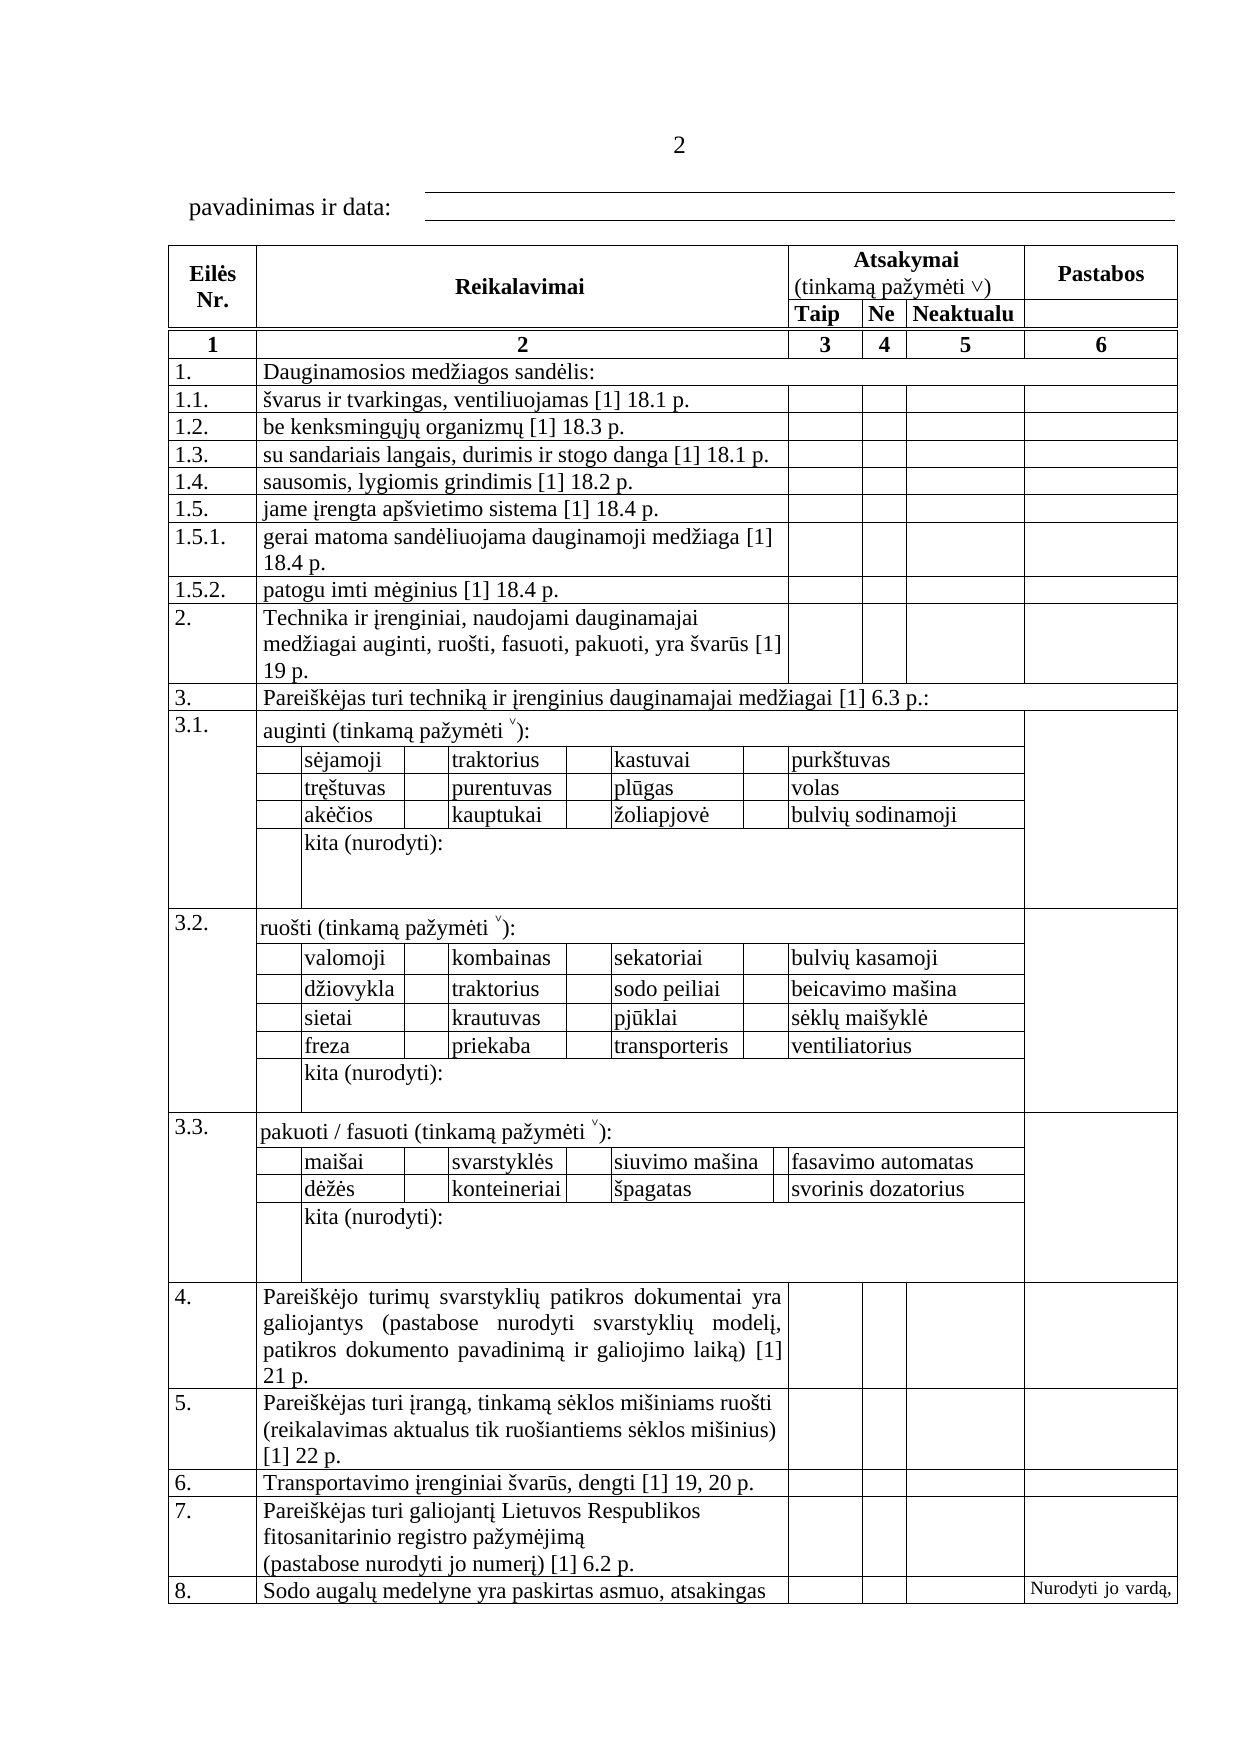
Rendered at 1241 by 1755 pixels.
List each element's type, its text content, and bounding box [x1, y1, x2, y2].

table_cell Nurodyti jo vardą, [1025, 1577, 1177, 1603]
table_cell džiovykla [302, 975, 404, 1003]
table_cell [744, 801, 788, 828]
table_cell [257, 1175, 301, 1202]
table_cell [789, 523, 862, 576]
table_cell pakuoti / fasuoti (tinkamą pažymėti ˅): [257, 1113, 1024, 1147]
table_cell sekatoriai [612, 944, 743, 974]
table_cell [1025, 1497, 1177, 1576]
table_cell [405, 801, 448, 828]
table_cell 1.4. [169, 468, 256, 494]
table_cell [1025, 1470, 1177, 1496]
table_cell [789, 386, 862, 412]
table_cell [863, 1497, 906, 1576]
table_cell [863, 523, 906, 576]
table_cell plūgas [612, 774, 743, 800]
table_cell [789, 604, 862, 683]
table_cell žoliapjovė [612, 801, 743, 828]
table_cell [567, 1032, 611, 1058]
table_cell volas [789, 774, 1024, 800]
table_cell 1. [169, 359, 256, 385]
table_cell svorinis dozatorius [789, 1175, 1024, 1202]
table_cell kita (nurodyti): [302, 829, 1024, 908]
table_cell [405, 1004, 448, 1031]
table_header Pastabos [1025, 246, 1177, 299]
table_cell jame įrengta apšvietimo sistema [1] 18.4 p. [257, 495, 788, 522]
table_cell [907, 1283, 1024, 1388]
table_cell [567, 1004, 611, 1031]
table_cell [567, 1175, 611, 1202]
table_cell transporteris [612, 1032, 743, 1058]
table_cell sausomis, lygiomis grindimis [1] 18.2 p. [257, 468, 788, 494]
table_cell [863, 1283, 906, 1388]
table_cell kita (nurodyti): [302, 1059, 1024, 1112]
table_cell [789, 413, 862, 439]
table_cell beicavimo mašina [789, 975, 1024, 1003]
table_cell [744, 1032, 788, 1058]
table_cell 3. [169, 684, 256, 710]
table_cell [257, 1032, 301, 1058]
table_cell [789, 1389, 862, 1468]
table_header 3 [789, 331, 862, 357]
table_cell [907, 1497, 1024, 1576]
table_cell [1025, 1113, 1177, 1282]
table_cell [425, 193, 1175, 220]
table_cell [907, 1389, 1024, 1468]
table_cell [789, 577, 862, 603]
table_cell [907, 413, 1024, 439]
table_cell ventiliatorius [789, 1032, 1024, 1058]
table_cell [907, 468, 1024, 494]
table_cell [863, 441, 906, 467]
table_cell siuvimo mašina [612, 1148, 773, 1174]
table_cell 2. [169, 604, 256, 683]
table_cell purkštuvas [789, 747, 1024, 773]
table_cell 4. [169, 1283, 256, 1388]
table_cell traktorius [449, 975, 566, 1003]
table_cell valomoji [302, 944, 404, 974]
table_cell pjūklai [612, 1004, 743, 1031]
table_header Atsakymai (tinkamą pažymėti ˅) [789, 246, 1024, 299]
table_cell Dauginamosios medžiagos sandėlis: [257, 359, 1177, 385]
table_cell [774, 1175, 788, 1202]
table_cell [567, 801, 611, 828]
table_cell traktorius [449, 747, 566, 773]
table_cell auginti (tinkamą pažymėti ˅): [257, 711, 1024, 746]
table_cell Pareiškėjas turi galiojantį Lietuvos Respublikos fitosanitarinio registro pažymėjimą (pastabose nurodyti jo numerį) [1] 6.2 p. [257, 1497, 788, 1576]
table_cell [789, 1497, 862, 1576]
table_cell Neaktualu [907, 300, 1024, 327]
table_cell bulvių sodinamoji [789, 801, 1024, 828]
table_cell [405, 1032, 448, 1058]
table_cell Taip [789, 300, 862, 327]
table_cell [744, 747, 788, 773]
table_cell [744, 774, 788, 800]
table_cell [257, 1059, 301, 1112]
table_cell [567, 1148, 611, 1174]
table_cell [567, 975, 611, 1003]
table_cell [863, 1389, 906, 1468]
table_cell 3.2. [169, 909, 256, 1112]
table_cell 3.1. [169, 711, 256, 908]
table_cell [907, 386, 1024, 412]
table_cell [1025, 300, 1177, 327]
table_cell [1025, 413, 1177, 439]
table_cell [907, 495, 1024, 522]
table_cell maišai [302, 1148, 404, 1174]
table_cell [863, 604, 906, 683]
table_cell [405, 774, 448, 800]
table_cell [744, 975, 788, 1003]
table_cell kita (nurodyti): [302, 1203, 1024, 1282]
table_cell [1025, 523, 1177, 576]
table_header Reikalavimai [257, 246, 788, 327]
table_cell 6. [169, 1470, 256, 1496]
table_cell [1025, 441, 1177, 467]
table_cell [744, 944, 788, 974]
table_cell [907, 523, 1024, 576]
table_cell ruošti (tinkamą pažymėti ˅): [257, 909, 1024, 943]
table_cell 1.5.1. [169, 523, 256, 576]
table_cell [257, 944, 301, 974]
table_cell 5. [169, 1389, 256, 1468]
table_cell tręštuvas [302, 774, 404, 800]
table_cell [789, 441, 862, 467]
table_cell [863, 413, 906, 439]
table_cell Ne [863, 300, 906, 327]
table_cell [257, 1148, 301, 1174]
table_cell Pareiškėjas turi techniką ir įrenginius dauginamajai medžiagai [1] 6.3 p.: [257, 684, 1177, 710]
table_cell 3.3. [169, 1113, 256, 1282]
table_cell švarus ir tvarkingas, ventiliuojamas [1] 18.1 p. [257, 386, 788, 412]
table_cell [907, 1577, 1024, 1603]
table_cell [789, 1470, 862, 1496]
table_cell [863, 386, 906, 412]
table_cell [567, 774, 611, 800]
table_cell [405, 944, 448, 974]
table_cell [1025, 577, 1177, 603]
table_cell patogu imti mėginius [1] 18.4 p. [257, 577, 788, 603]
table_cell 1.5. [169, 495, 256, 522]
table_cell špagatas [612, 1175, 773, 1202]
table_cell kauptukai [449, 801, 566, 828]
table_cell [907, 441, 1024, 467]
table_cell freza [302, 1032, 404, 1058]
table_cell kombainas [449, 944, 566, 974]
table_cell [257, 801, 301, 828]
table_cell [907, 604, 1024, 683]
table_cell [257, 774, 301, 800]
table_cell Sodo augalų medelyne yra paskirtas asmuo, atsakingas [257, 1577, 788, 1603]
table_cell 1.2. [169, 413, 256, 439]
table_header 4 [863, 331, 906, 357]
table_cell sietai [302, 1004, 404, 1031]
table_cell bulvių kasamoji [789, 944, 1024, 974]
table_cell 1.3. [169, 441, 256, 467]
table_cell [1025, 1389, 1177, 1468]
table_cell [567, 747, 611, 773]
table_cell Pareiškėjas turi įrangą, tinkamą sėklos mišiniams ruošti (reikalavimas aktualus tik ruošiantiems sėklos mišinius) [1] 22 p. [257, 1389, 788, 1468]
table_cell akėčios [302, 801, 404, 828]
table_cell [1025, 386, 1177, 412]
table_cell [1025, 1283, 1177, 1388]
table_header 5 [907, 331, 1024, 357]
table_cell kastuvai [612, 747, 743, 773]
table_cell fasavimo automatas [789, 1148, 1024, 1174]
table_cell [257, 829, 301, 908]
table_header 2 [257, 331, 788, 357]
table_cell [774, 1148, 788, 1174]
table_header Eilės Nr. [169, 246, 256, 327]
table_cell [257, 1004, 301, 1031]
table_cell Technika ir įrenginiai, naudojami dauginamajai medžiagai auginti, ruošti, fasuoti, pakuoti, yra švarūs [1] 19 p. [257, 604, 788, 683]
table_cell 1.5.2. [169, 577, 256, 603]
table_cell [405, 1148, 448, 1174]
table_cell sodo peiliai [612, 975, 743, 1003]
table_cell 7. [169, 1497, 256, 1576]
table_cell [1025, 495, 1177, 522]
table_header 6 [1025, 331, 1177, 357]
table_cell [405, 1175, 448, 1202]
table_cell [863, 1577, 906, 1603]
table_cell [789, 468, 862, 494]
table_cell [863, 1470, 906, 1496]
table_cell [744, 1004, 788, 1031]
table_cell [1025, 468, 1177, 494]
table_header 1 [169, 331, 256, 357]
table_cell [405, 747, 448, 773]
table_cell Pareiškėjo turimų svarstyklių patikros dokumentai yra galiojantys (pastabose nurodyti svarstyklių modelį, patikros dokumento pavadinimą ir galiojimo laiką) [1] 21 p. [257, 1283, 788, 1388]
table_cell krautuvas [449, 1004, 566, 1031]
table_cell 8. [169, 1577, 256, 1603]
table_cell sėjamoji [302, 747, 404, 773]
table_cell konteineriai [449, 1175, 566, 1202]
table_cell [907, 577, 1024, 603]
table_cell svarstyklės [449, 1148, 566, 1174]
table_cell gerai matoma sandėliuojama dauginamoji medžiaga [1] 18.4 p. [257, 523, 788, 576]
table_cell [863, 468, 906, 494]
table_cell [789, 495, 862, 522]
table_cell dėžės [302, 1175, 404, 1202]
table_cell [1025, 909, 1177, 1112]
table_cell sėklų maišyklė [789, 1004, 1024, 1031]
table_cell [257, 747, 301, 773]
table_cell [789, 1577, 862, 1603]
table_cell [863, 577, 906, 603]
table_cell [789, 1283, 862, 1388]
table_cell [1025, 711, 1177, 908]
table_cell be kenksmingųjų organizmų [1] 18.3 p. [257, 413, 788, 439]
table_cell [1025, 604, 1177, 683]
table_cell [257, 975, 301, 1003]
table_cell [567, 944, 611, 974]
table_cell 1.1. [169, 386, 256, 412]
table_cell Transportavimo įrenginiai švarūs, dengti [1] 19, 20 p. [257, 1470, 788, 1496]
table_cell pavadinimas ir data: [177, 192, 425, 220]
table_cell purentuvas [449, 774, 566, 800]
table_cell [405, 975, 448, 1003]
table_cell su sandariais langais, durimis ir stogo danga [1] 18.1 p. [257, 441, 788, 467]
table_cell priekaba [449, 1032, 566, 1058]
table_cell [257, 1203, 301, 1282]
table_cell [907, 1470, 1024, 1496]
table_cell [863, 495, 906, 522]
